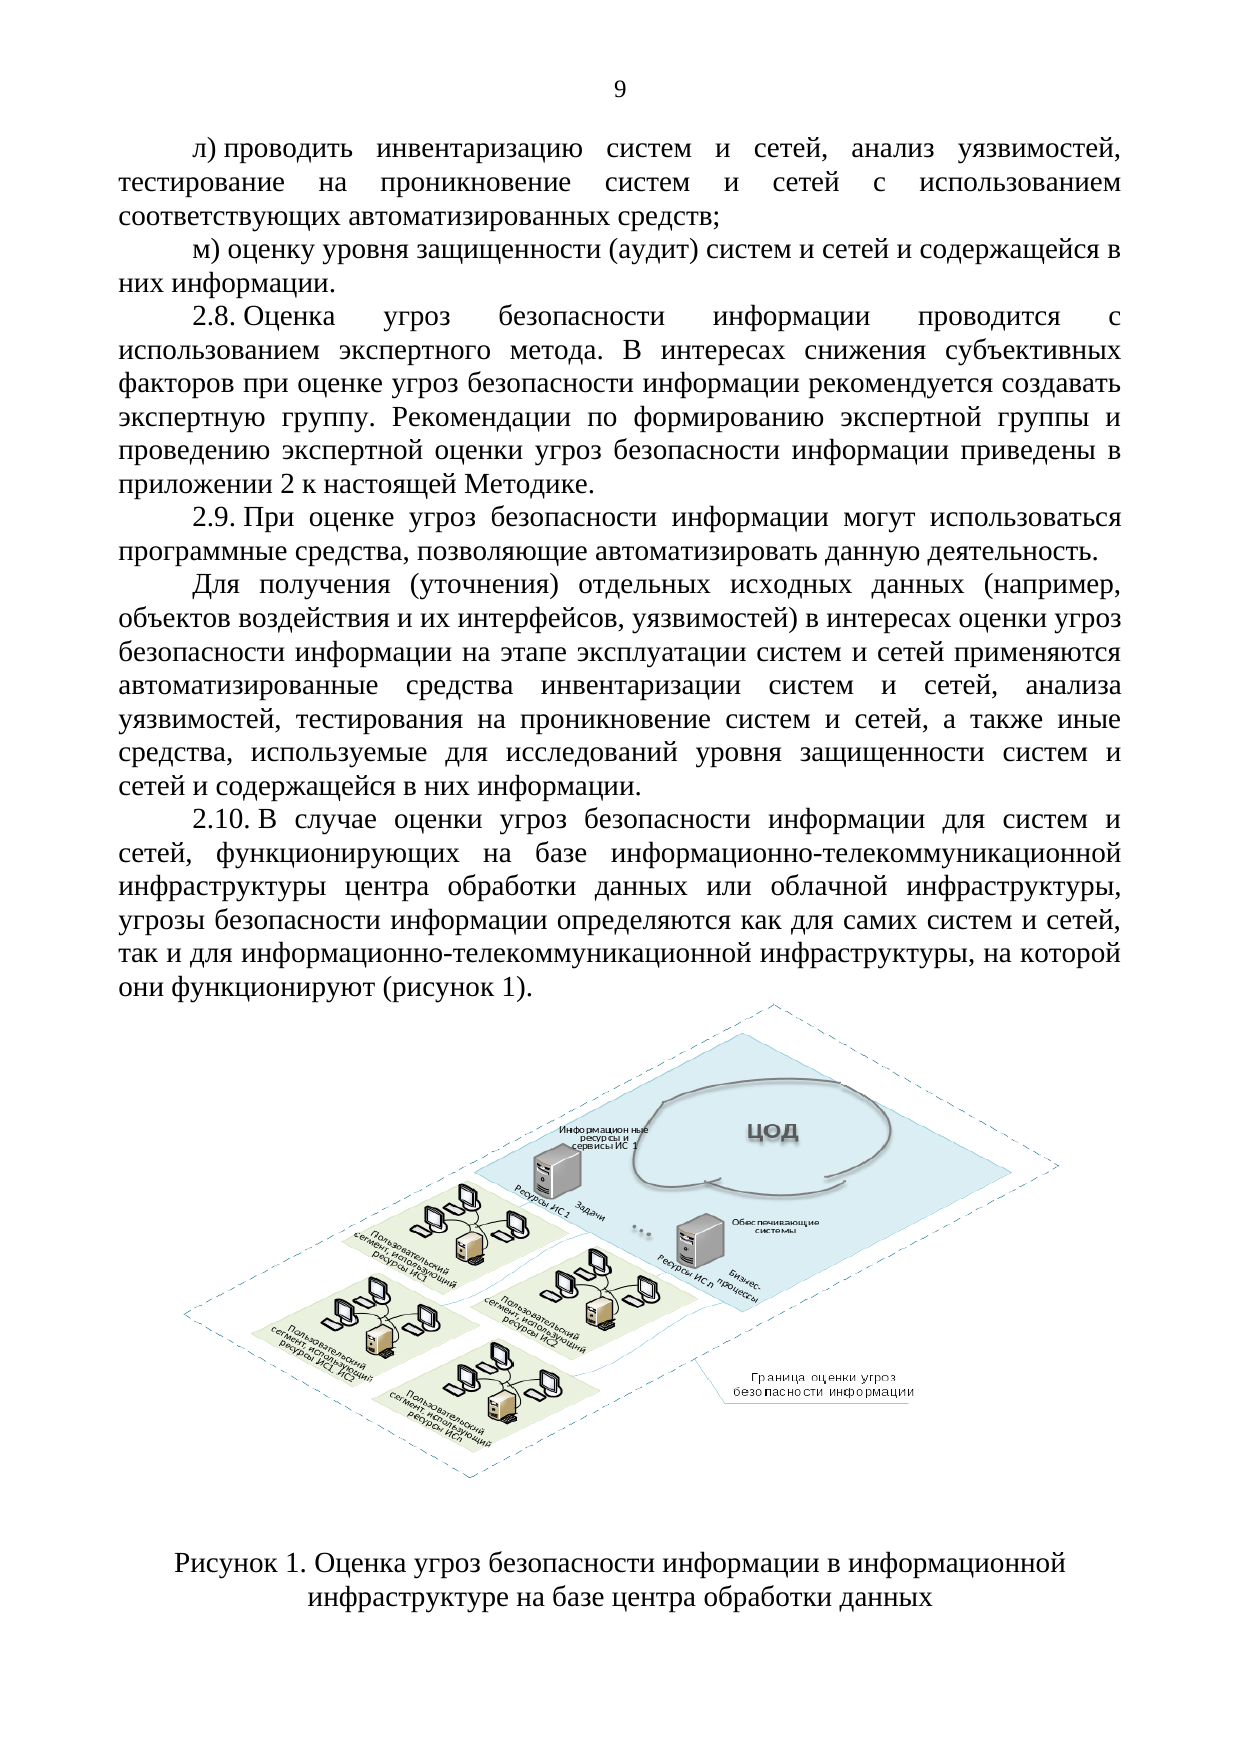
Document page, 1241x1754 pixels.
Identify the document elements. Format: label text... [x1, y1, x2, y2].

text м) оценку уровня защищенности (аудит) систем и сетей и содержащейся в них информации. [118, 231, 1122, 298]
text л) проводить инвентаризацию систем и сетей, анализ уязвимостей, тестирование на проникновение систем и сетей с использованием соответствующих автоматизированных средств; [118, 131, 1122, 231]
text Для получения (уточнения) отдельных исходных данных (например, объектов воздействия и их интерфейсов, уязвимостей) в интересах оценки угроз безопасности информации на этапе эксплуатации систем и сетей применяются автоматизированные средства инвентаризации систем и сетей, анализа уязвимостей, тестирования на проникновение систем и сетей, а также иные средства, используемые для исследований уровня защищенности систем и сетей и содержащейся в них информации. [118, 567, 1122, 801]
text 2.8. Оценка угроз безопасности информации проводится с использованием экспертного метода. В интересах снижения субъективных факторов при оценке угроз безопасности информации рекомендуется создавать экспертную группу. Рекомендации по формированию экспертной группы и проведению экспертной оценки угроз безопасности информации приведены в приложении 2 к настоящей Методике. [118, 298, 1122, 499]
text 2.9. При оценке угроз безопасности информации могут использоваться программные средства, позволяющие автоматизировать данную деятельность. [118, 499, 1122, 567]
text 2.10. В случае оценки угроз безопасности информации для систем и сетей, функционирующих на базе информационно-телекоммуникационной инфраструктуры центра обработки данных или облачной инфраструктуры, угрозы безопасности информации определяются как для самих систем и сетей, так и для информационно-телекоммуникационной инфраструктуры, на которой они функционируют (рисунок 1). [118, 801, 1122, 1003]
text Рисунок 1. Оценка угроз безопасности информации в информационной инфраструктуре на базе центра обработки данных [118, 1545, 1122, 1612]
